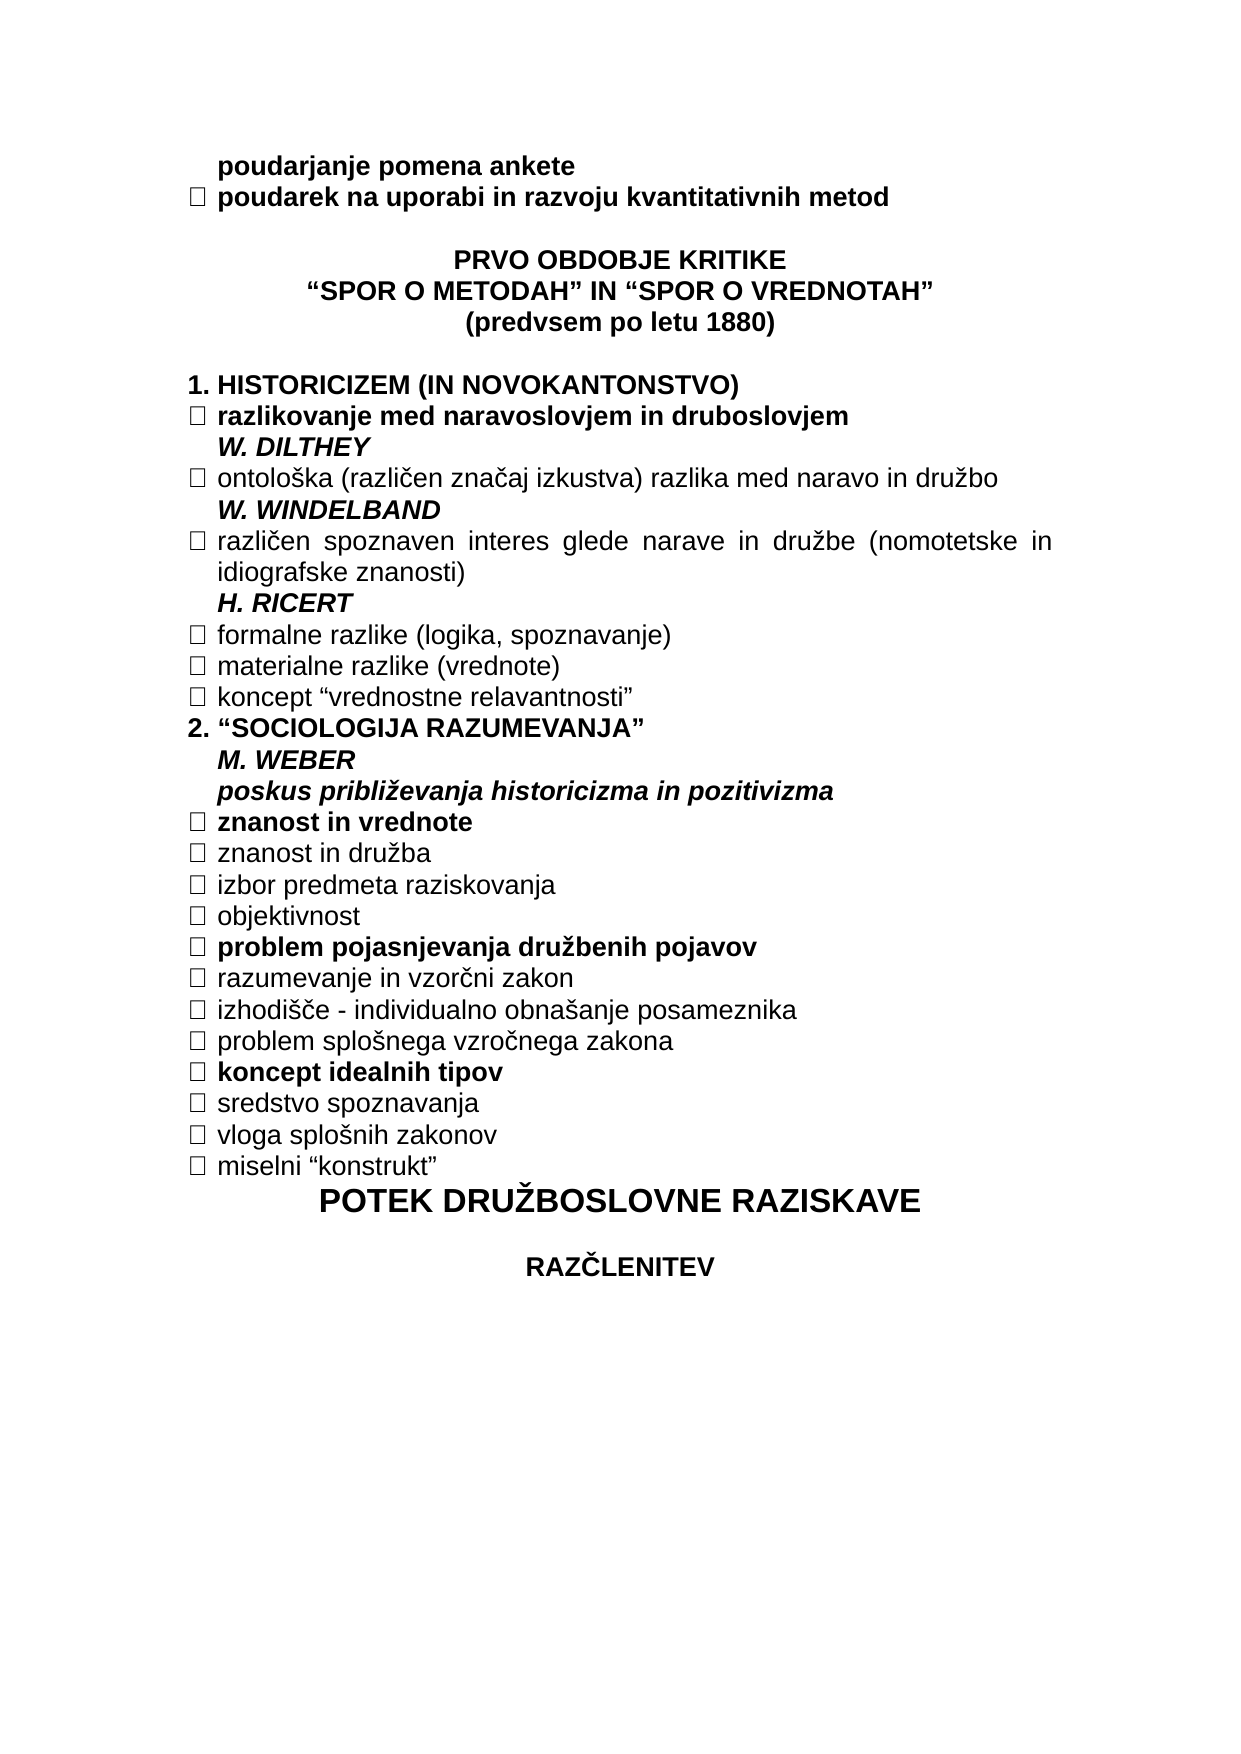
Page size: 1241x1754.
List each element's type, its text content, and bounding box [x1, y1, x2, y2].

list koncept “vrednostne relavantnosti” [187, 681, 1053, 712]
list razumevanje in vzorčni zakon [187, 962, 1053, 994]
list ontološka (različen značaj izkustva) razlika med naravo in družbo [187, 462, 1053, 494]
text PRVO OBDOBJE KRITIKE [187, 244, 1053, 275]
list izbor predmeta raziskovanja [187, 869, 1053, 900]
list W. DILTHEY [187, 431, 1053, 462]
list W. WINDELBAND [187, 494, 1053, 525]
list poudarjanje pomena ankete [187, 150, 1053, 181]
list problem pojasnjevanja družbenih pojavov [187, 931, 1053, 962]
list znanost in vrednote [187, 806, 1053, 837]
list objektivnost [187, 900, 1053, 931]
list koncept idealnih tipov [187, 1056, 1053, 1087]
list M. WEBER [187, 744, 1053, 775]
list poudarek na uporabi in razvoju kvantitativnih metod [187, 181, 1053, 212]
list vloga splošnih zakonov [187, 1119, 1053, 1150]
list formalne razlike (logika, spoznavanje) [187, 619, 1053, 650]
list miselni “konstrukt” [187, 1150, 1053, 1181]
text 2. “SOCIOLOGIJA RAZUMEVANJA” [187, 712, 1053, 744]
list problem splošnega vzročnega zakona [187, 1025, 1053, 1056]
text POTEK DRUŽBOSLOVNE RAZISKAVE [187, 1181, 1053, 1220]
list sredstvo spoznavanja [187, 1087, 1053, 1119]
list H. RICERT [187, 587, 1053, 619]
text “SPOR O METODAH” IN “SPOR O VREDNOTAH” [187, 275, 1053, 306]
list izhodišče - individualno obnašanje posameznika [187, 994, 1053, 1025]
list materialne razlike (vrednote) [187, 650, 1053, 681]
list znanost in družba [187, 837, 1053, 869]
list HISTORICIZEM (IN NOVOKANTONSTVO) [187, 369, 1053, 400]
list različen spoznaven interes glede narave in družbe (nomotetske in idiografske znanosti) [187, 525, 1053, 587]
list razlikovanje med naravoslovjem in druboslovjem [187, 400, 1053, 431]
text (predvsem po letu 1880) [187, 306, 1053, 337]
text RAZČLENITEV [187, 1251, 1053, 1282]
list poskus približevanja historicizma in pozitivizma [187, 775, 1053, 806]
